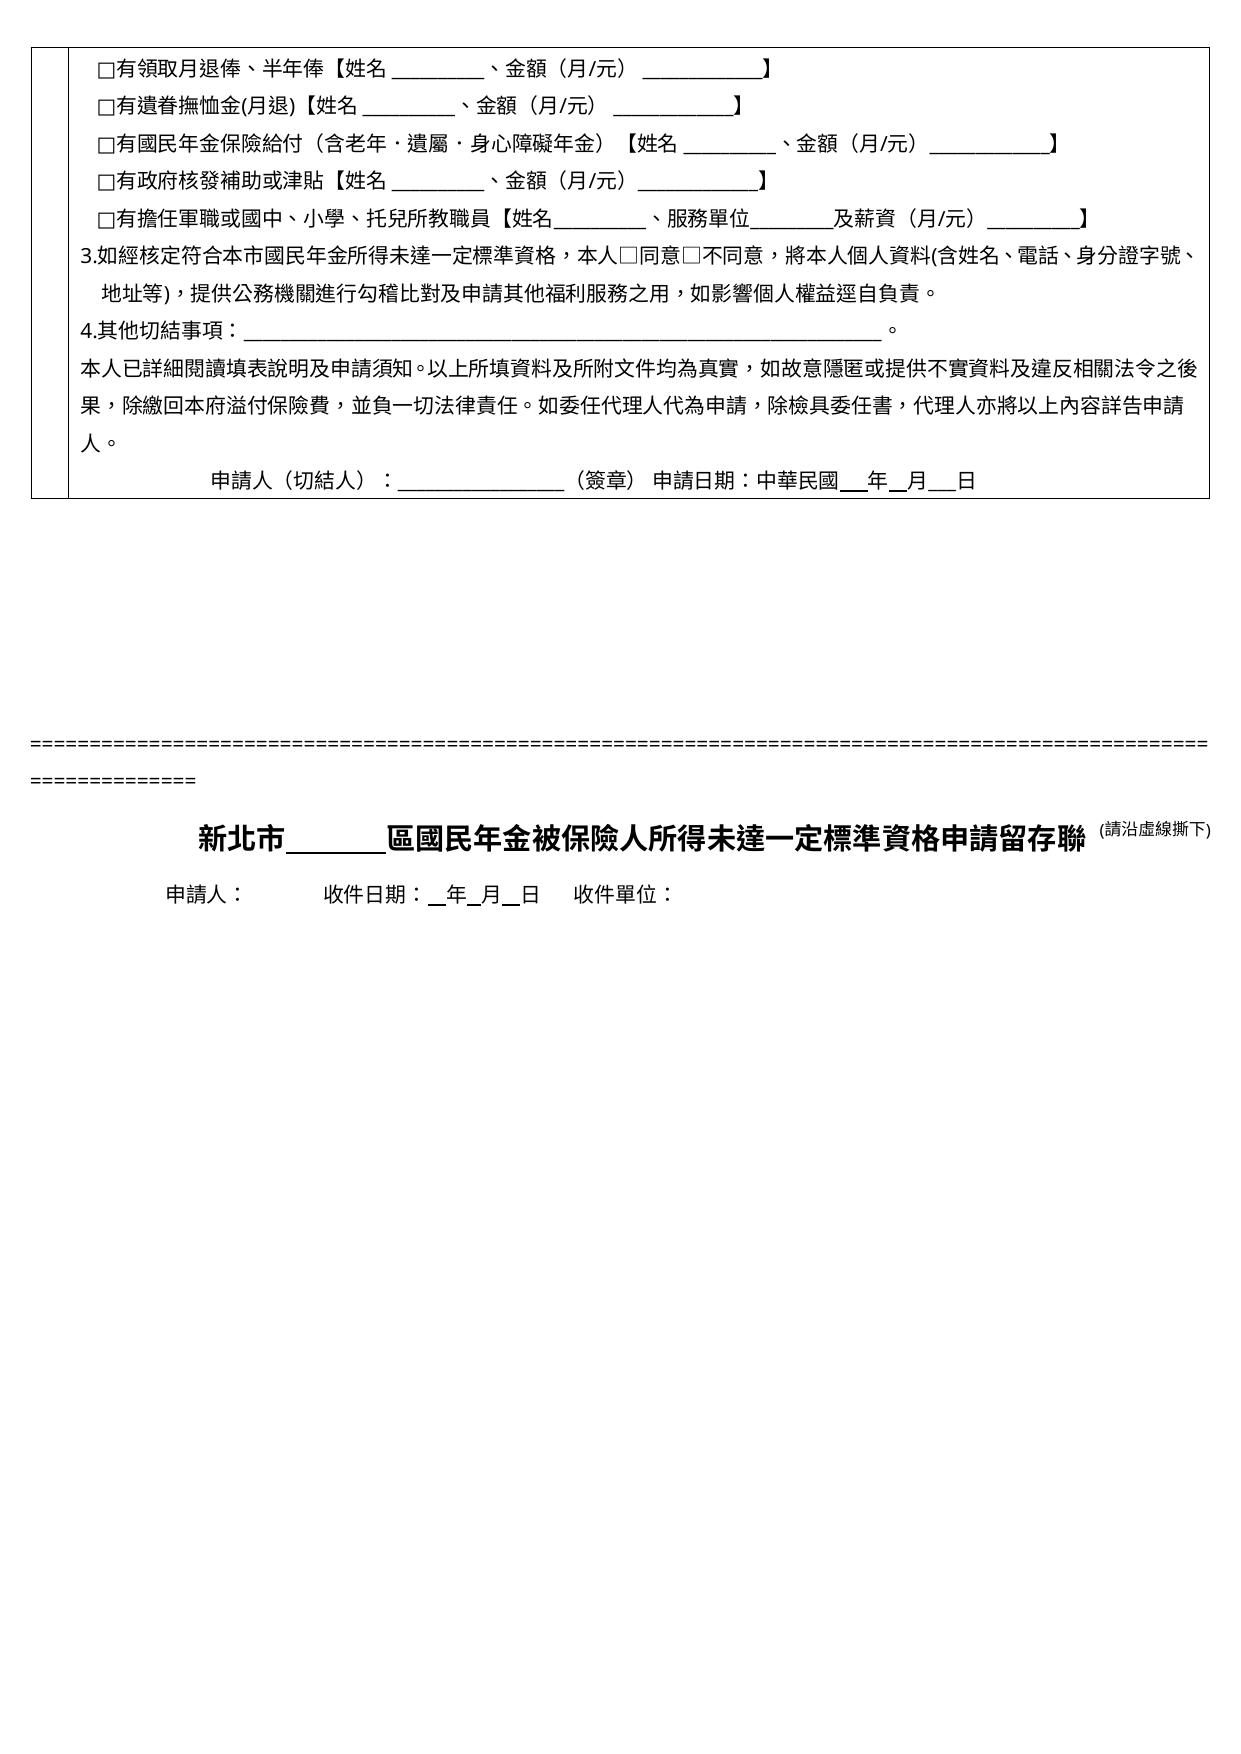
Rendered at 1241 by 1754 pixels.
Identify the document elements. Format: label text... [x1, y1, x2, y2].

table_cell [32, 48, 68, 498]
text 新北市 區國民年金被保險人所得未達一定標準資格申請留存聯 (請沿虛線撕下) [29, 799, 1211, 874]
text ================================================================================================================= [29, 724, 1211, 799]
text 申請人： 收件日期： 年 月 日 收件單位： [29, 874, 1211, 912]
table_cell □有領取月退俸、半年俸【姓名 __________、金額（月/元） _____________】 □有遺眷撫恤金(月退)【姓名 __________、金額（月/元） _____________】 □有國民年金保險給付（含老年．遺屬．身心障礙年金）【姓名 __________、金額（月/元）_____________】 □有政府核發補助或津貼【姓名 __________、金額（月/元）_____________】 □有擔任軍職或國中、小學、托兒所教職員【姓名__________、服務單位_________及薪資（月/元）__________】 3.如經核定符合本市國民年金所得未達一定標準資格，本人□同意□不同意，將本人個人資料(含姓名、電話、身分證字號、地址等)，提供公務機關進行勾稽比對及申請其他福利服務之用，如影響個人權益逕自負責。 4.其他切結事項：_____________________________________________________________________。 本人已詳細閱讀填表說明及申請須知。以上所填資料及所附文件均為真實，如故意隱匿或提供不實資料及違反相關法令之後果，除繳回本府溢付保險費，並負一切法律責任。如委任代理人代為申請，除檢具委任書，代理人亦將以上內容詳告申請人。 申請人（切結人）：__________________（簽章） 申請日期：中華民國 年 月___日 [69, 48, 1209, 498]
